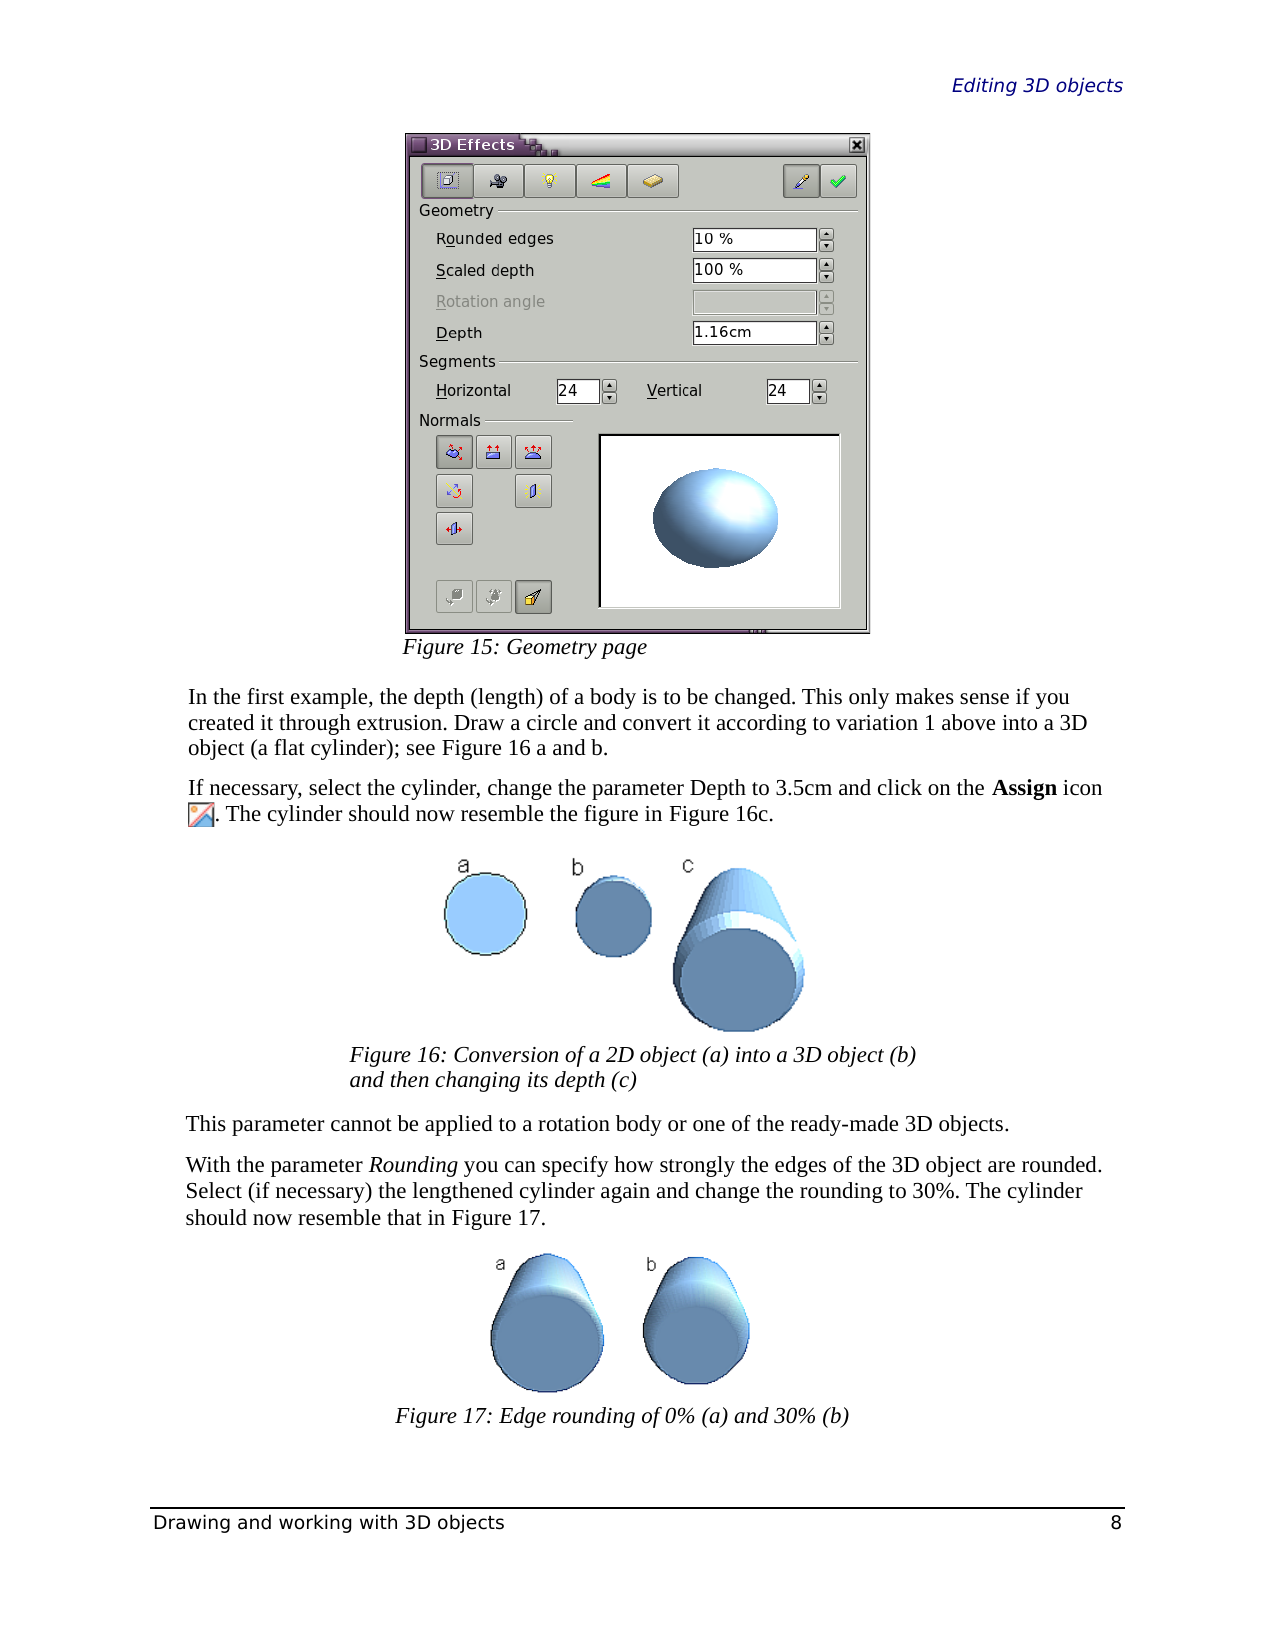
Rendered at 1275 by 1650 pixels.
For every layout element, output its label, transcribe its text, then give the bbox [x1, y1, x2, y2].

text Figure 15: Geometry page [402, 134, 873, 659]
text Figure 16: Conversion of a 2D object (a) into a 3D object (b) and then changing its depth (c) [349, 844, 926, 1093]
text Figure 17: Edge rounding of 0% (a) and 30% (b) [395, 1249, 880, 1429]
text In the first example, the depth (length) of a body is to be changed. This only makes sense if you created it through extrusion. Draw a circle and convert it according to variation 1 above into a 3D object (a flat cylinder); see Figure 16 a and b. [188, 684, 1125, 760]
picture [430, 844, 815, 1042]
picture [405, 133, 871, 634]
text This parameter cannot be applied to a rotation body or one of the ready-made 3D objects. [185, 1111, 1125, 1137]
picture [485, 1250, 761, 1404]
text If necessary, select the cylinder, change the parameter Depth to 3.5cm and click on the Assign icon . The cylinder should now resemble the figure in Figure 16c. [188, 775, 1125, 826]
text With the parameter Rounding you can specify how strongly the edges of the 3D object are rounded. Select (if necessary) the lengthened cylinder again and change the rounding to 30%. The cylinder should now resemble that in Figure 17. [185, 1152, 1125, 1231]
